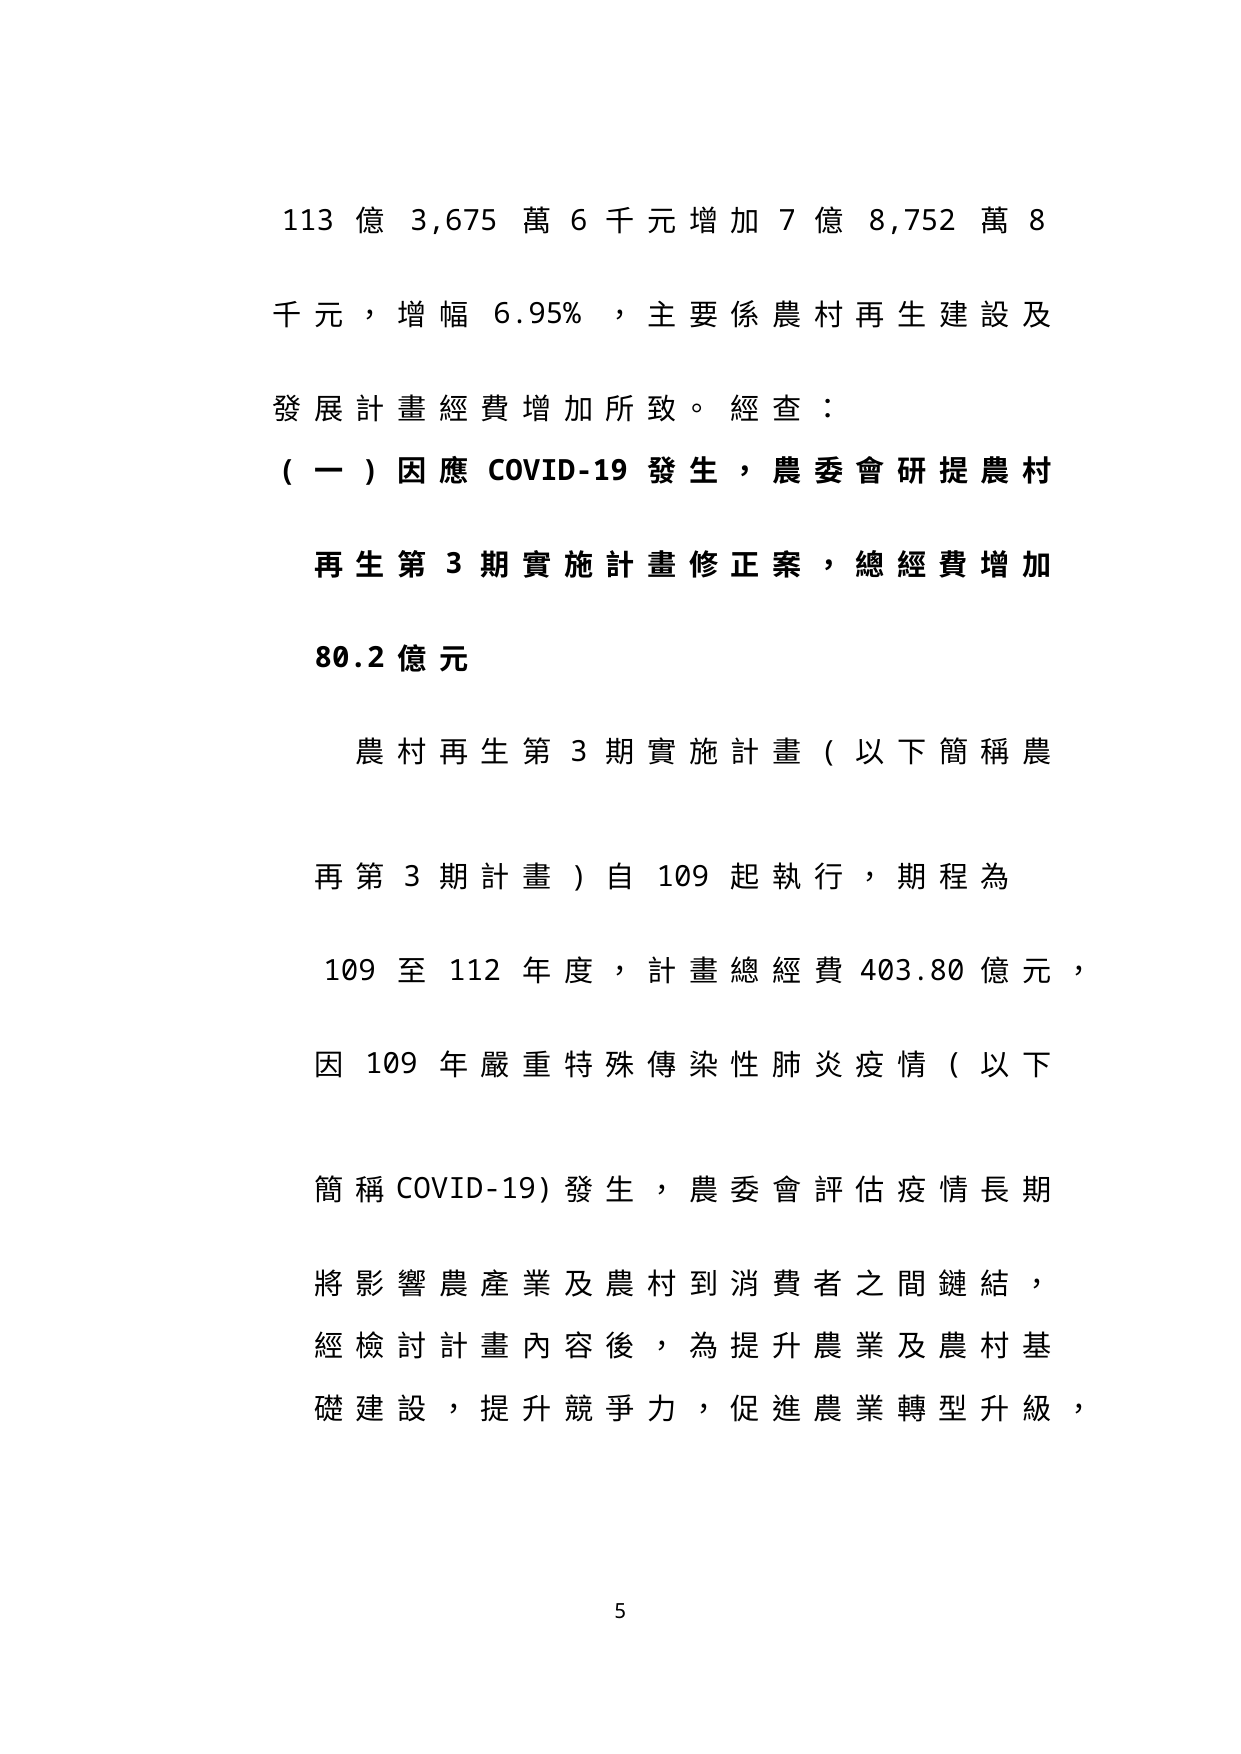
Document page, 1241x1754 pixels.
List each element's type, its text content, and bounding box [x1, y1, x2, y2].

text 113億3,675萬6千元增加7億8,752萬8千元，增幅6.95%，主要係農村再生建設及發展計畫經費增加所致。經查： [242, 177, 1058, 427]
text 農村再生第3期實施計畫(以下簡稱農再第3期計畫)自109起執行，期程為109至112年度，計畫總經費403.80億元，因109年嚴重特殊傳染性肺炎疫情(以下簡稱COVID-19)發生，農委會評估疫情長期將影響農產業及農村到消費者之間鏈結，經檢討計畫內容後，為提升農業及農村基礎建設，提升競爭力，促進農業轉型升級，於110年提報計畫修正案，將109及110年度計畫經費由97.58億元及99.79億元分別調增至141.32億元及138.41億元，並配合「全面推動農糧產業省工機械化及設備現代化計畫」移出「輔導農糧產業機械化省工」工作項目及稻穀乾燥與冷藏桶等設備經費，及增加協助偏鄉學校取得國產可溯源食材經費等，111及112年度計畫經費分別調減0.15億元及2.25億元至101.98億元及102.05億元，修正後總經費為484.76億元(詳表1)，較原計畫增加80.96億元，增幅20.25%。 [271, 677, 1058, 1427]
text (一)因應COVID-19發生，農委會研提農村再生第3期實施計畫修正案，總經費增加80.2億元 [242, 427, 1058, 677]
